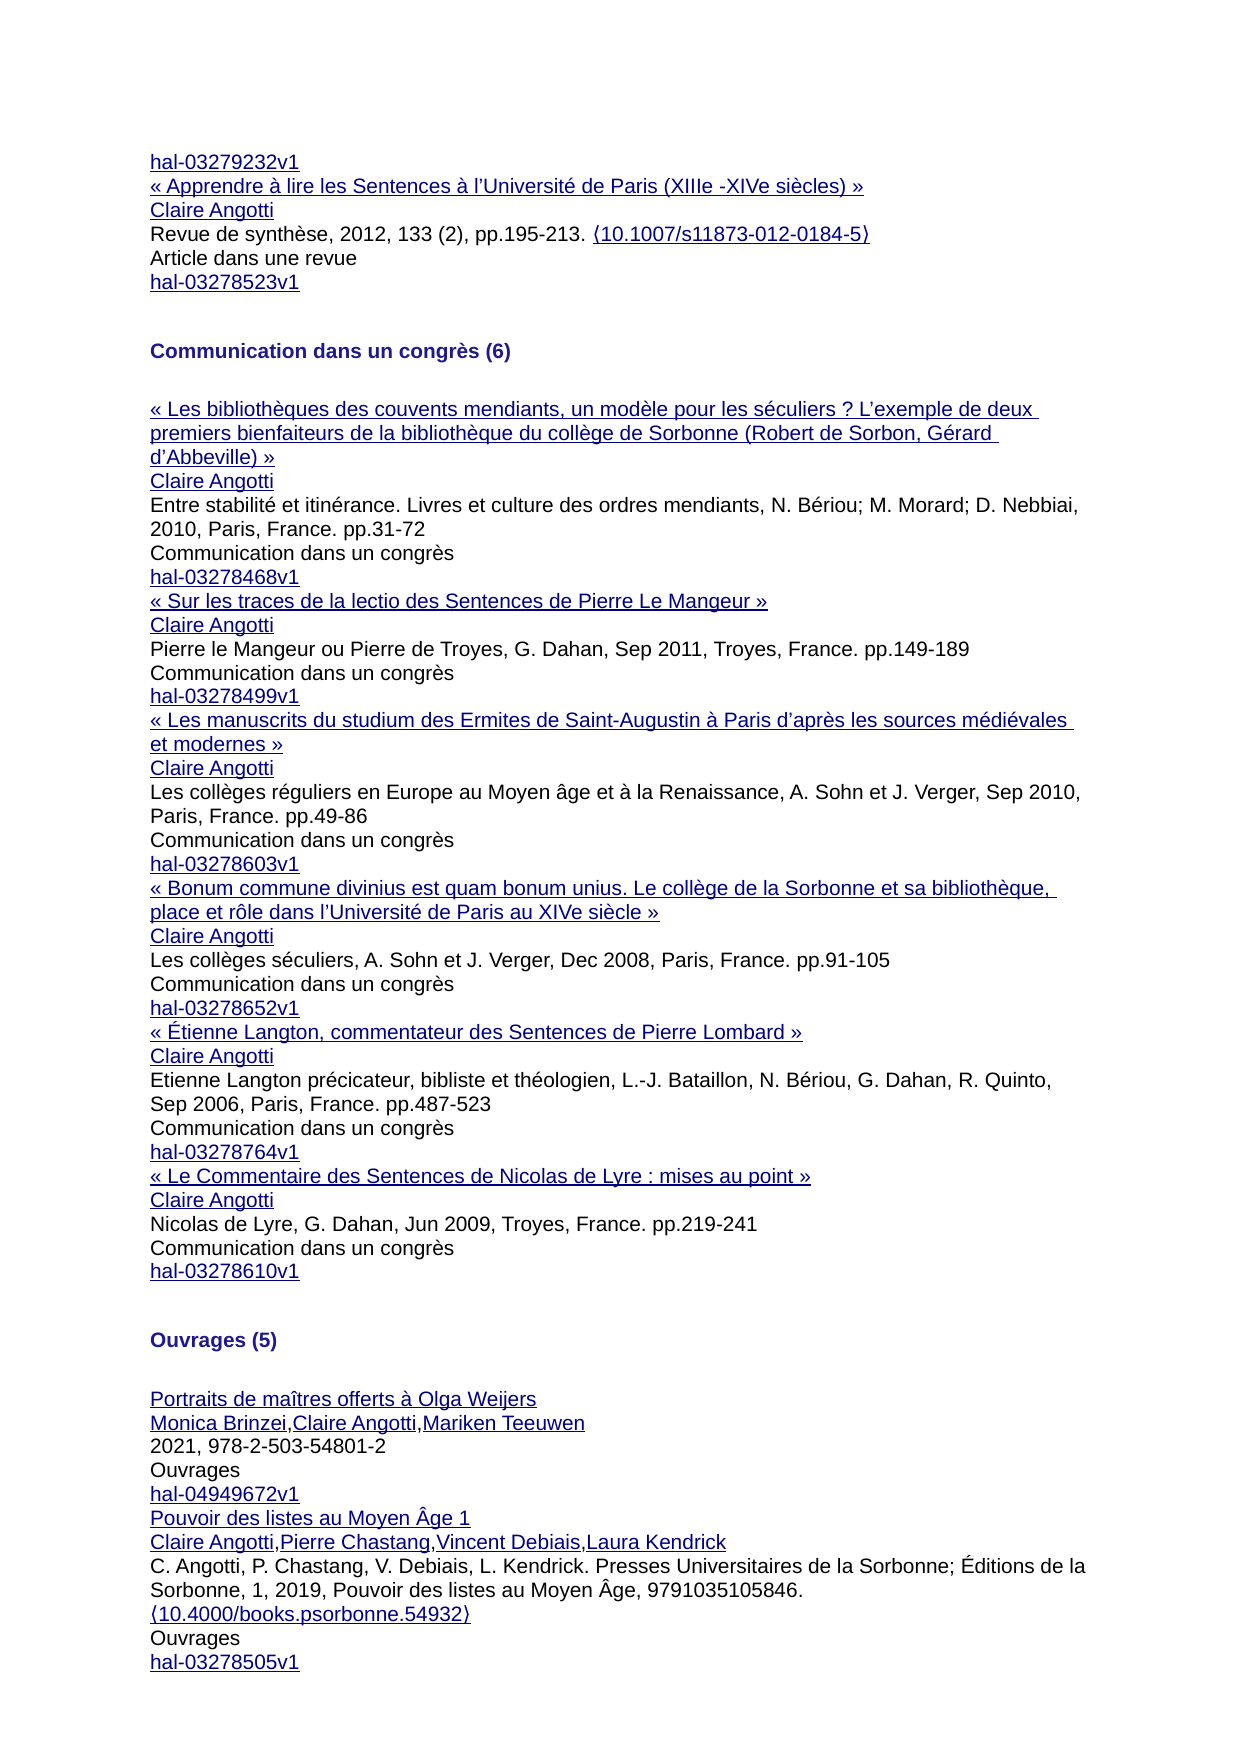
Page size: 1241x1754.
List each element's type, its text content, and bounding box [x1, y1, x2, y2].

table_cell « Sur les traces de la lectio des Sentences de Pierre Le Mangeur » Claire Angotti Pierre le Mangeur ou Pierre de Troyes, G. Dahan, Sep 2011, Troyes, France. pp.149-189 Communication dans un congrès hal-03278499v1 [150, 589, 1090, 708]
subtitle Communication dans un congrès (6) [150, 338, 1090, 362]
table_cell « Les manuscrits du studium des Ermites de Saint-Augustin à Paris d’après les sources médiévales et modernes » Claire Angotti Les collèges réguliers en Europe au Moyen âge et à la Renaissance, A. Sohn et J. Verger, Sep 2010, Paris, France. pp.49-86 Communication dans un congrès hal-03278603v1 [150, 708, 1090, 876]
table_cell « Le Commentaire des Sentences de Nicolas de Lyre : mises au point » Claire Angotti Nicolas de Lyre, G. Dahan, Jun 2009, Troyes, France. pp.219-241 Communication dans un congrès hal-03278610v1 [150, 1164, 1090, 1283]
table_cell Pouvoir des listes au Moyen Âge 1 Claire Angotti,Pierre Chastang,Vincent Debiais,Laura Kendrick C. Angotti, P. Chastang, V. Debiais, L. Kendrick. Presses Universitaires de la Sorbonne; Éditions de la Sorbonne, 1, 2019, Pouvoir des listes au Moyen Âge, 9791035105846. ⟨10.4000/books.psorbonne.54932⟩ Ouvrages hal-03278505v1 [150, 1506, 1090, 1674]
subtitle Ouvrages (5) [150, 1328, 1090, 1352]
table_cell « Étienne Langton, commentateur des Sentences de Pierre Lombard » Claire Angotti Etienne Langton précicateur, bibliste et théologien, L.-J. Bataillon, N. Bériou, G. Dahan, R. Quinto, Sep 2006, Paris, France. pp.487-523 Communication dans un congrès hal-03278764v1 [150, 1020, 1090, 1163]
table_cell « Bonum commune divinius est quam bonum unius. Le collège de la Sorbonne et sa bibliothèque, place et rôle dans l’Université de Paris au XIVe siècle » Claire Angotti Les collèges séculiers, A. Sohn et J. Verger, Dec 2008, Paris, France. pp.91-105 Communication dans un congrès hal-03278652v1 [150, 876, 1090, 1020]
table_header « Les bibliothèques des couvents mendiants, un modèle pour les séculiers ? L’exemple de deux premiers bienfaiteurs de la bibliothèque du collège de Sorbonne (Robert de Sorbon, Gérard d’Abbeville) » Claire Angotti Entre stabilité et itinérance. Livres et culture des ordres mendiants, N. Bériou; M. Morard; D. Nebbiai, 2010, Paris, France. pp.31-72 Communication dans un congrès hal-03278468v1 [150, 397, 1090, 588]
table_header hal-03279232v1 [150, 150, 1090, 174]
table_cell « Apprendre à lire les Sentences à l’Université de Paris (XIIIe -XIVe siècles) » Claire Angotti Revue de synthèse, 2012, 133 (2), pp.195-213. ⟨10.1007/s11873-012-0184-5⟩ Article dans une revue hal-03278523v1 [150, 174, 1090, 294]
table_header Portraits de maîtres offerts à Olga Weijers Monica Brinzei,Claire Angotti,Mariken Teeuwen 2021, 978-2-503-54801-2 Ouvrages hal-04949672v1 [150, 1386, 1090, 1506]
